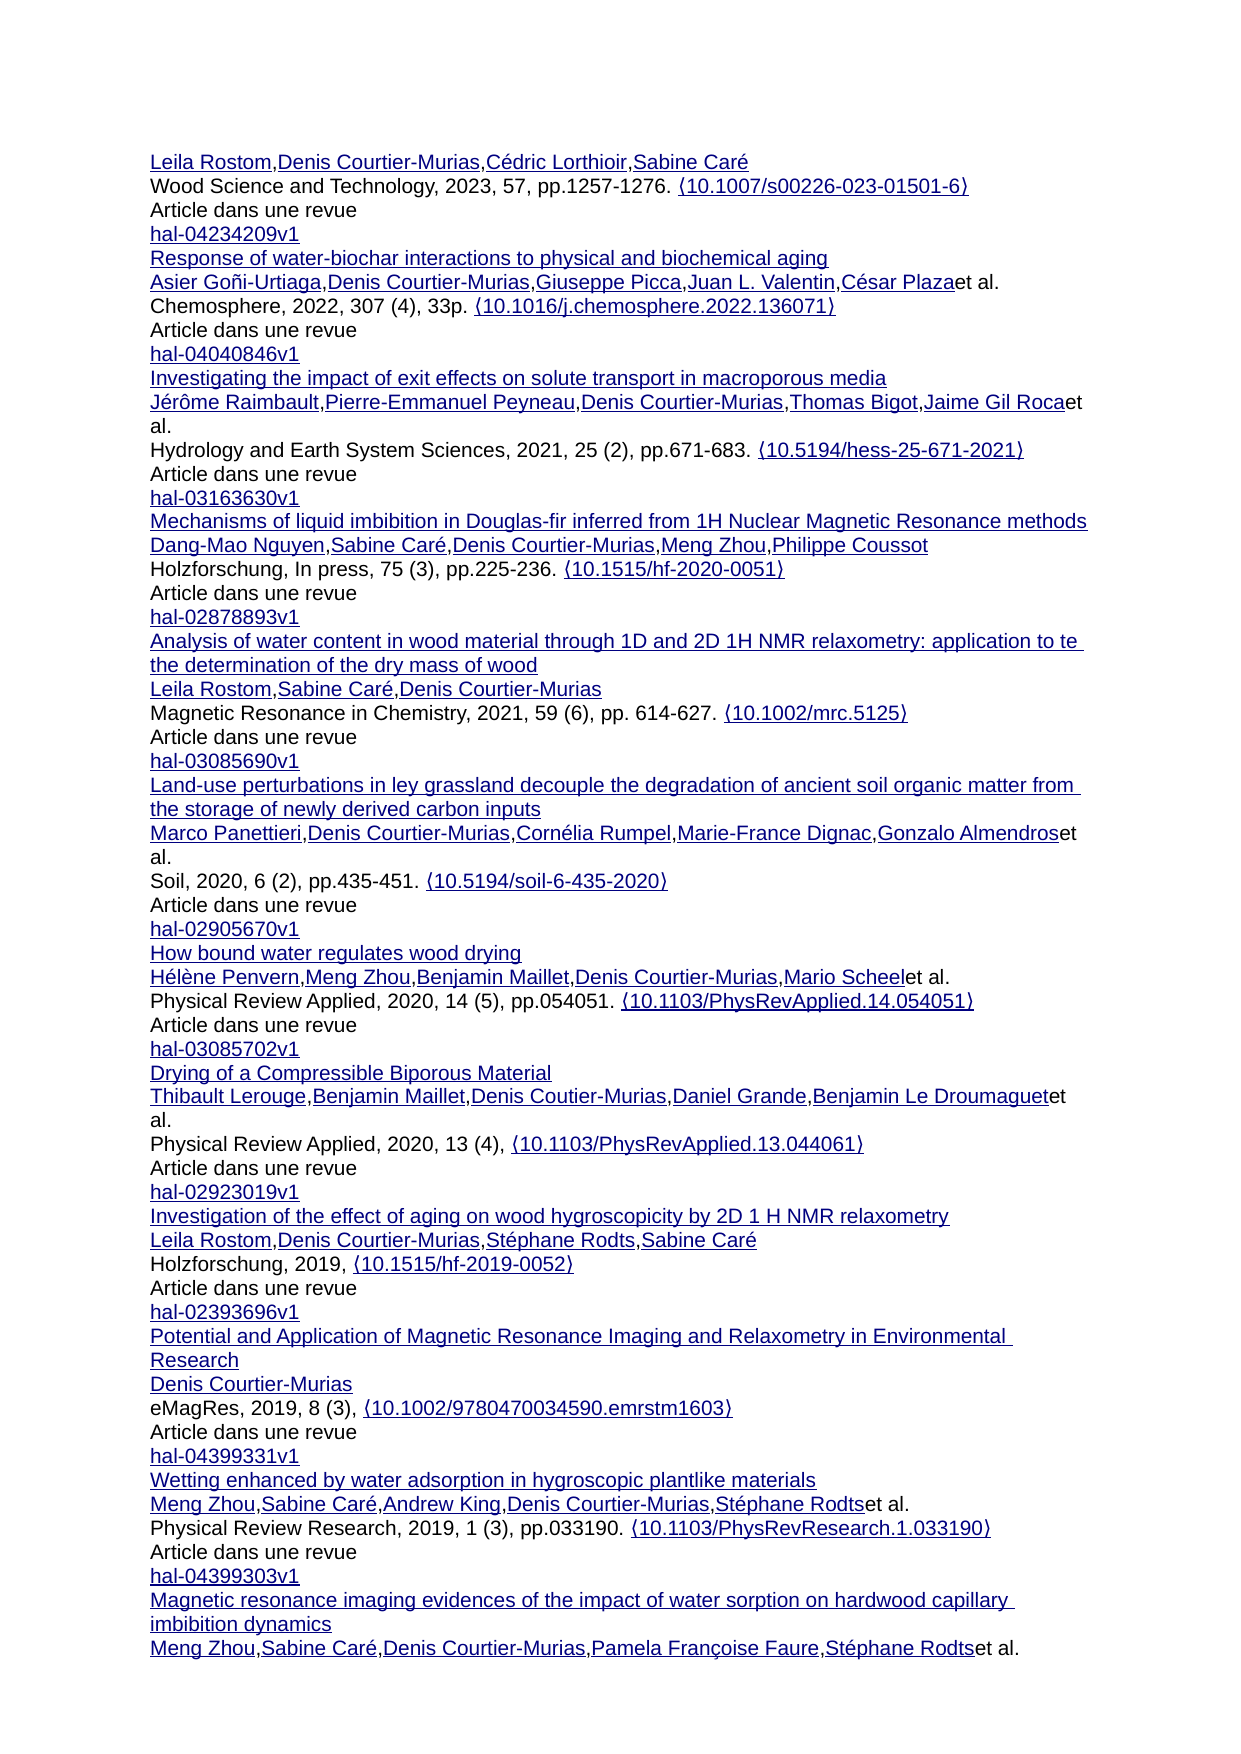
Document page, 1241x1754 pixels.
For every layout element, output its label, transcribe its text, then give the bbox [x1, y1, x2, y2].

table_cell Land-use perturbations in ley grassland decouple the degradation of ancient soil organic matter from the storage of newly derived carbon inputs Marco Panettieri,Denis Courtier-Murias,Cornélia Rumpel,Marie-France Dignac,Gonzalo Almendroset al. Soil, 2020, 6 (2), pp.435-451. ⟨10.5194/soil-6-435-2020⟩ Article dans une revue hal-02905670v1 [150, 773, 1090, 941]
table_cell Response of water-biochar interactions to physical and biochemical aging Asier Goñi-Urtiaga,Denis Courtier-Murias,Giuseppe Picca,Juan L. Valentin,César Plazaet al. Chemosphere, 2022, 307 (4), 33p. ⟨10.1016/j.chemosphere.2022.136071⟩ Article dans une revue hal-04040846v1 [150, 246, 1090, 366]
table_cell Investigating the impact of exit effects on solute transport in macroporous media Jérôme Raimbault,Pierre-Emmanuel Peyneau,Denis Courtier-Murias,Thomas Bigot,Jaime Gil Rocaet al. Hydrology and Earth System Sciences, 2021, 25 (2), pp.671-683. ⟨10.5194/hess-25-671-2021⟩ Article dans une revue hal-03163630v1 [150, 366, 1090, 509]
table_cell Analysis of water content in wood material through 1D and 2D 1H NMR relaxometry: application to te the determination of the dry mass of wood Leila Rostom,Sabine Caré,Denis Courtier-Murias Magnetic Resonance in Chemistry, 2021, 59 (6), pp. 614-627. ⟨10.1002/mrc.5125⟩ Article dans une revue hal-03085690v1 [150, 629, 1090, 773]
table_cell Leila Rostom,Denis Courtier-Murias,Cédric Lorthioir,Sabine Caré Wood Science and Technology, 2023, 57, pp.1257-1276. ⟨10.1007/s00226-023-01501-6⟩ Article dans une revue hal-04234209v1 [150, 150, 1090, 246]
table_cell Drying of a Compressible Biporous Material Thibault Lerouge,Benjamin Maillet,Denis Coutier-Murias,Daniel Grande,Benjamin Le Droumaguetet al. Physical Review Applied, 2020, 13 (4), ⟨10.1103/PhysRevApplied.13.044061⟩ Article dans une revue hal-02923019v1 [150, 1060, 1090, 1204]
table_cell Magnetic resonance imaging evidences of the impact of water sorption on hardwood capillary imbibition dynamics Meng Zhou,Sabine Caré,Denis Courtier-Murias,Pamela Françoise Faure,Stéphane Rodtset al. [150, 1588, 1090, 1659]
table_cell Mechanisms of liquid imbibition in Douglas-fir inferred from 1H Nuclear Magnetic Resonance methods Dang-Mao Nguyen,Sabine Caré,Denis Courtier-Murias,Meng Zhou,Philippe Coussot Holzforschung, In press, 75 (3), pp.225-236. ⟨10.1515/hf-2020-0051⟩ Article dans une revue hal-02878893v1 [150, 509, 1090, 629]
table_cell How bound water regulates wood drying Hélène Penvern,Meng Zhou,Benjamin Maillet,Denis Courtier-Murias,Mario Scheelet al. Physical Review Applied, 2020, 14 (5), pp.054051. ⟨10.1103/PhysRevApplied.14.054051⟩ Article dans une revue hal-03085702v1 [150, 941, 1090, 1060]
table_cell Investigation of the effect of aging on wood hygroscopicity by 2D 1 H NMR relaxometry Leila Rostom,Denis Courtier-Murias,Stéphane Rodts,Sabine Caré Holzforschung, 2019, ⟨10.1515/hf-2019-0052⟩ Article dans une revue hal-02393696v1 [150, 1204, 1090, 1324]
table_cell Wetting enhanced by water adsorption in hygroscopic plantlike materials Meng Zhou,Sabine Caré,Andrew King,Denis Courtier-Murias,Stéphane Rodtset al. Physical Review Research, 2019, 1 (3), pp.033190. ⟨10.1103/PhysRevResearch.1.033190⟩ Article dans une revue hal-04399303v1 [150, 1468, 1090, 1587]
table_cell Potential and Application of Magnetic Resonance Imaging and Relaxometry in Environmental Research Denis Courtier-Murias eMagRes, 2019, 8 (3), ⟨10.1002/9780470034590.emrstm1603⟩ Article dans une revue hal-04399331v1 [150, 1324, 1090, 1468]
